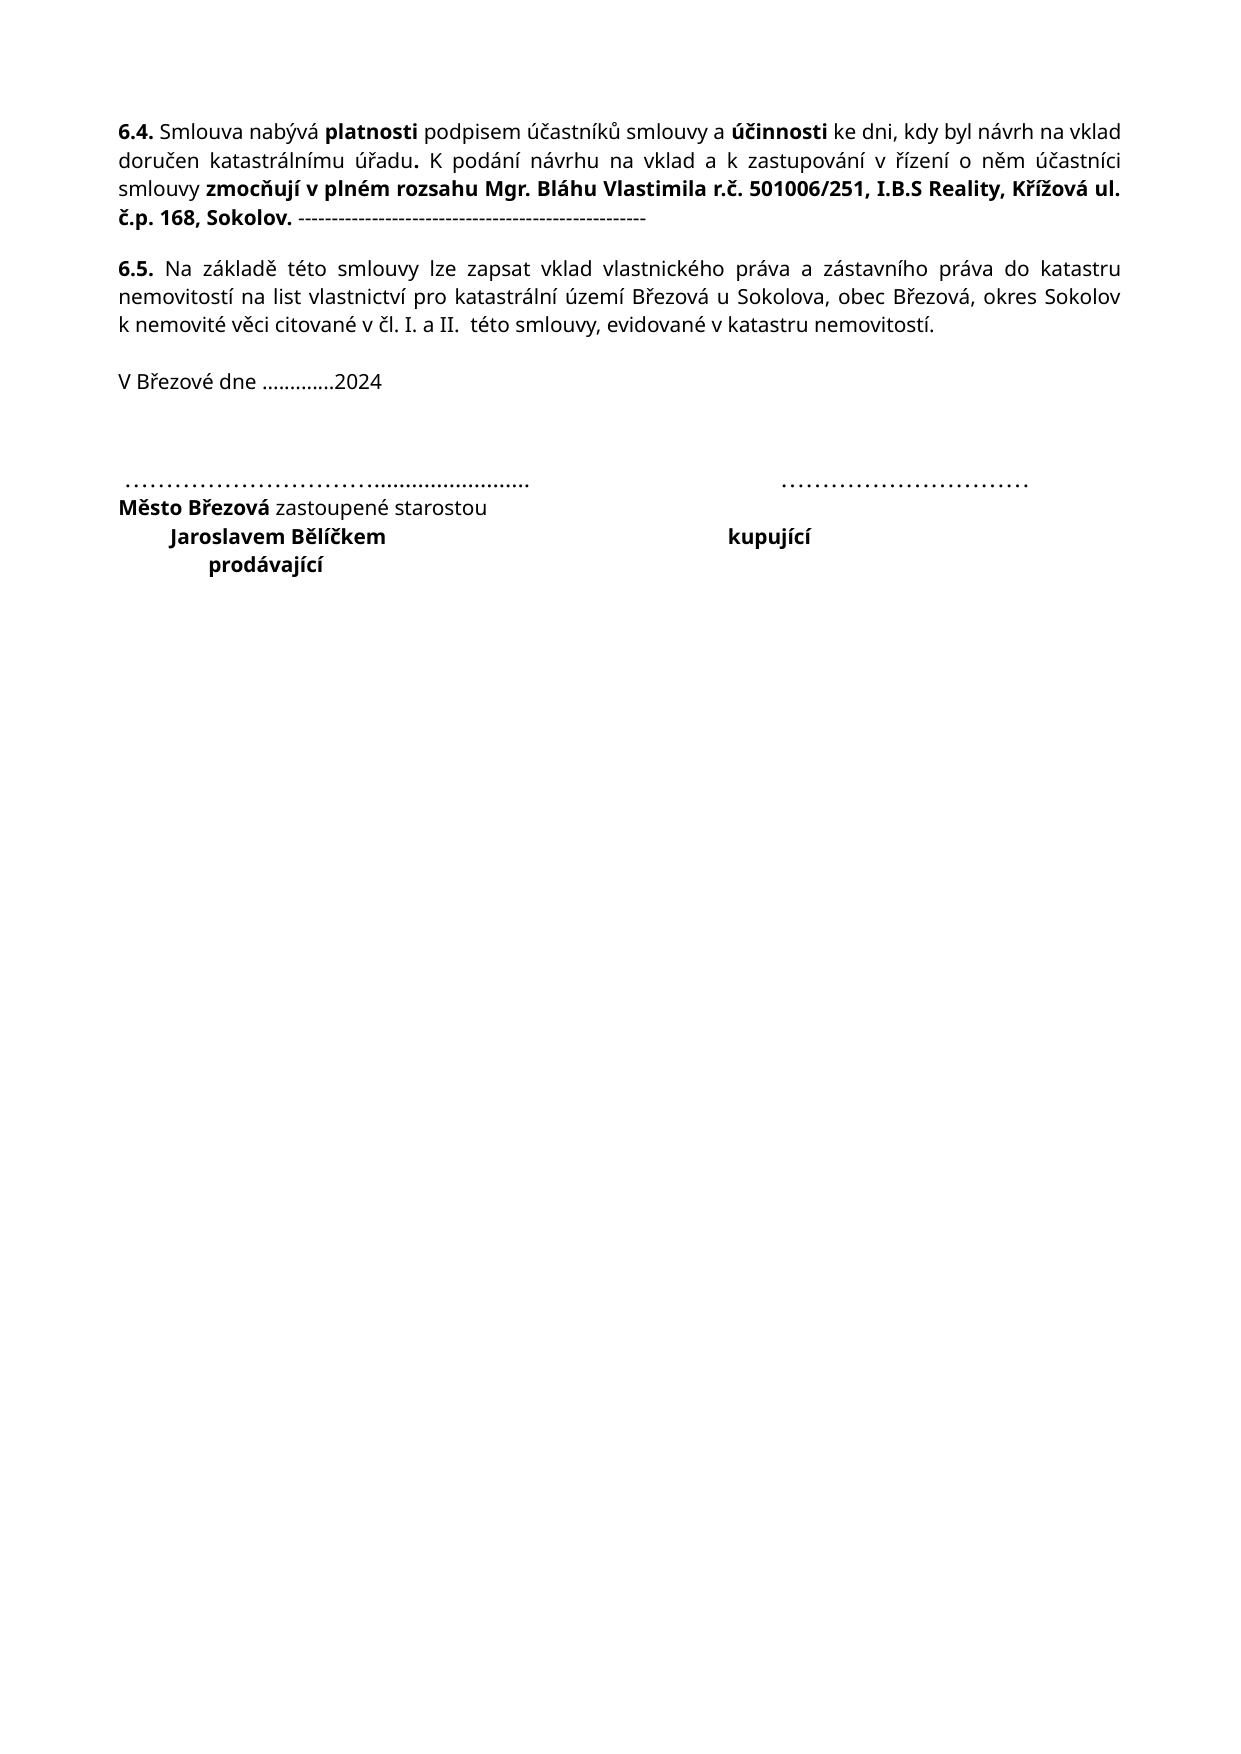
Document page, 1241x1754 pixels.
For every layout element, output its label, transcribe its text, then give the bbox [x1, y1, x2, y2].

text 6.4. Smlouva nabývá platnosti podpisem účastníků smlouvy a účinnosti ke dni, kdy byl návrh na vklad doručen katastrálnímu úřadu. K podání návrhu na vklad a k zastupování v řízení o něm účastníci smlouvy zmocňují v plném rozsahu Mgr. Bláhu Vlastimila r.č. 501006/251, I.B.S Reality, Křížová ul. č.p. 168, Sokolov. ---------------------------------------------------- [118, 117, 1122, 231]
text V Březové dne .............2024 [118, 367, 1122, 396]
text 6.5. Na základě této smlouvy lze zapsat vklad vlastnického práva a zástavního práva do katastru nemovitostí na list vlastnictví pro katastrální území Březová u Sokolova, obec Březová, okres Sokolov k nemovité věci citované v čl. I. a II. této smlouvy, evidované v katastru nemovitostí. [118, 254, 1122, 339]
text prodávající [143, 550, 1122, 579]
text Město Březová zastoupené starostou [118, 493, 1122, 522]
text Jaroslavem Bělíčkem kupující [143, 522, 1122, 550]
text …………………………......................... ………………………… [118, 464, 1122, 493]
